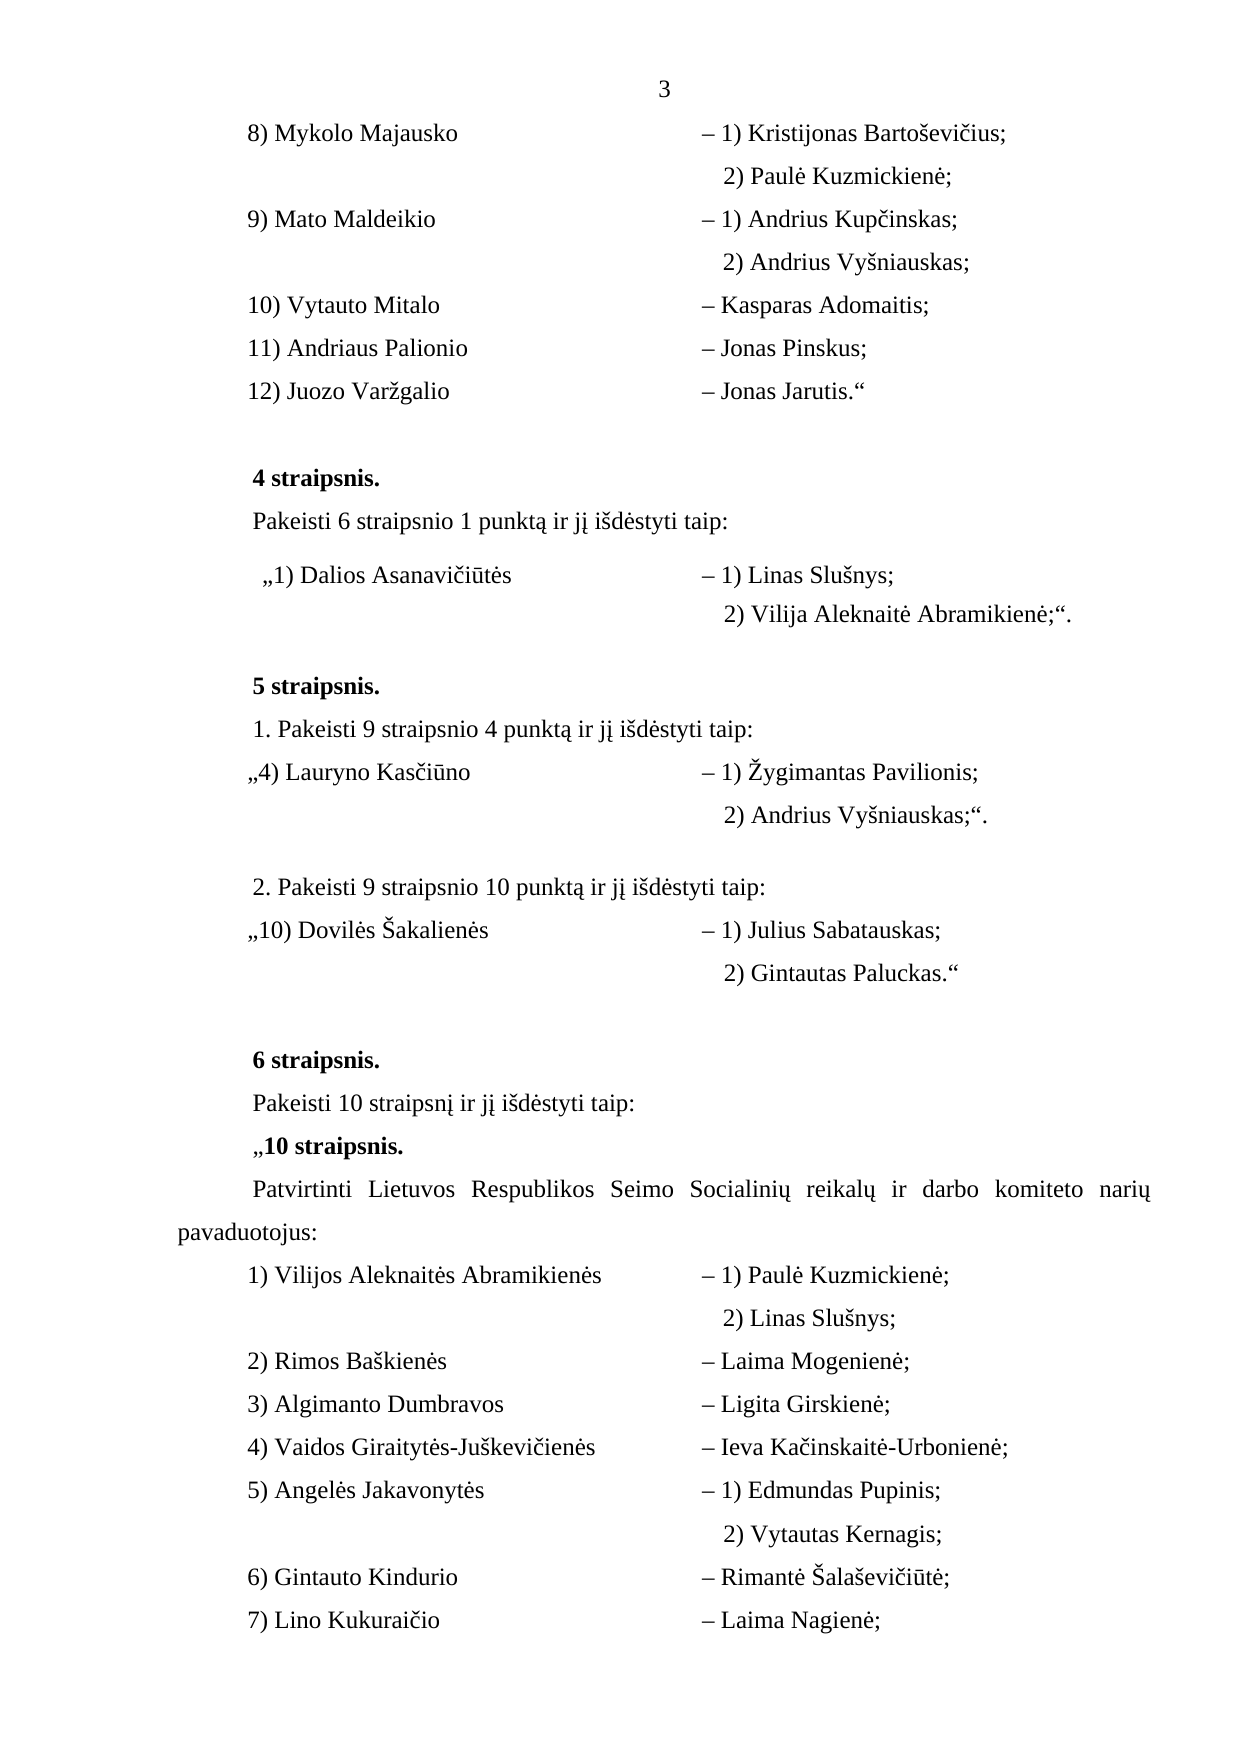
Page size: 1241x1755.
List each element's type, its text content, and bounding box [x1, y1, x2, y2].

table_cell – Ligita Girskienė; [691, 1390, 1151, 1432]
text 2. Pakeisti 9 straipsnio 10 punktą ir jį išdėstyti taip: [177, 872, 1152, 901]
table_cell 6) Gintauto Kindurio [236, 1562, 691, 1605]
table_header 1) Vilijos Aleknaitės Abramikienės [236, 1260, 691, 1346]
table_header „10) Dovilės Šakalienės [236, 915, 691, 1002]
table_cell 10) Vytauto Mitalo [236, 290, 691, 333]
text Patvirtinti Lietuvos Respublikos Seimo Socialinių reikalų ir darbo komiteto narių pavaduotojus: [177, 1174, 1152, 1246]
table_cell – 1) Andrius Kupčinskas; 2) Andrius Vyšniauskas; [691, 204, 1151, 290]
text Pakeisti 6 straipsnio 1 punktą ir jį išdėstyti taip: [177, 506, 1152, 534]
text 4 straipsnis. [177, 463, 1152, 491]
table_header – 1) Julius Sabatauskas; 2) Gintautas Paluckas.“ [691, 915, 1151, 1002]
table_cell 3) Algimanto Dumbravos [236, 1390, 691, 1432]
text „10 straipsnis. [177, 1131, 1152, 1160]
table_cell 7) Lino Kukuraičio [236, 1605, 691, 1633]
table_header „1) Dalios Asanavičiūtės [236, 549, 691, 628]
table_cell 8) Mykolo Majausko [236, 118, 691, 204]
table_header – 1) Žygimantas Pavilionis; 2) Andrius Vyšniauskas;“. [691, 758, 1151, 843]
text 5 straipsnis. [177, 671, 1152, 700]
table_cell 9) Mato Maldeikio [236, 204, 691, 290]
table_cell – 1) Edmundas Pupinis; 2) Vytautas Kernagis; [691, 1476, 1151, 1562]
table_cell – Jonas Pinskus; [691, 334, 1151, 376]
text 1. Pakeisti 9 straipsnio 4 punktą ir jį išdėstyti taip: [177, 714, 1152, 743]
table_cell 12) Juozo Varžgalio [236, 376, 691, 419]
table_header „4) Lauryno Kasčiūno [236, 758, 691, 843]
table_cell – Kasparas Adomaitis; [691, 290, 1151, 333]
table_cell – 1) Kristijonas Bartoševičius; 2) Paulė Kuzmickienė; [691, 118, 1151, 204]
table_cell – Laima Mogenienė; [691, 1346, 1151, 1389]
table_cell 2) Rimos Baškienės [236, 1346, 691, 1389]
table_cell – Laima Nagienė; [691, 1605, 1151, 1633]
table_cell 5) Angelės Jakavonytės [236, 1476, 691, 1562]
table_cell 11) Andriaus Palionio [236, 334, 691, 376]
table_cell – Ieva Kačinskaitė-Urbonienė; [691, 1433, 1151, 1476]
text 6 straipsnis. [177, 1045, 1152, 1073]
table_cell 4) Vaidos Giraitytės-Juškevičienės [236, 1433, 691, 1476]
text Pakeisti 10 straipsnį ir jį išdėstyti taip: [177, 1088, 1152, 1117]
table_cell – Jonas Jarutis.“ [691, 376, 1151, 419]
table_cell – Rimantė Šalaševičiūtė; [691, 1562, 1151, 1605]
table_header – 1) Linas Slušnys; 2) Vilija Aleknaitė Abramikienė;“. [691, 549, 1151, 628]
table_header – 1) Paulė Kuzmickienė; 2) Linas Slušnys; [691, 1260, 1151, 1346]
